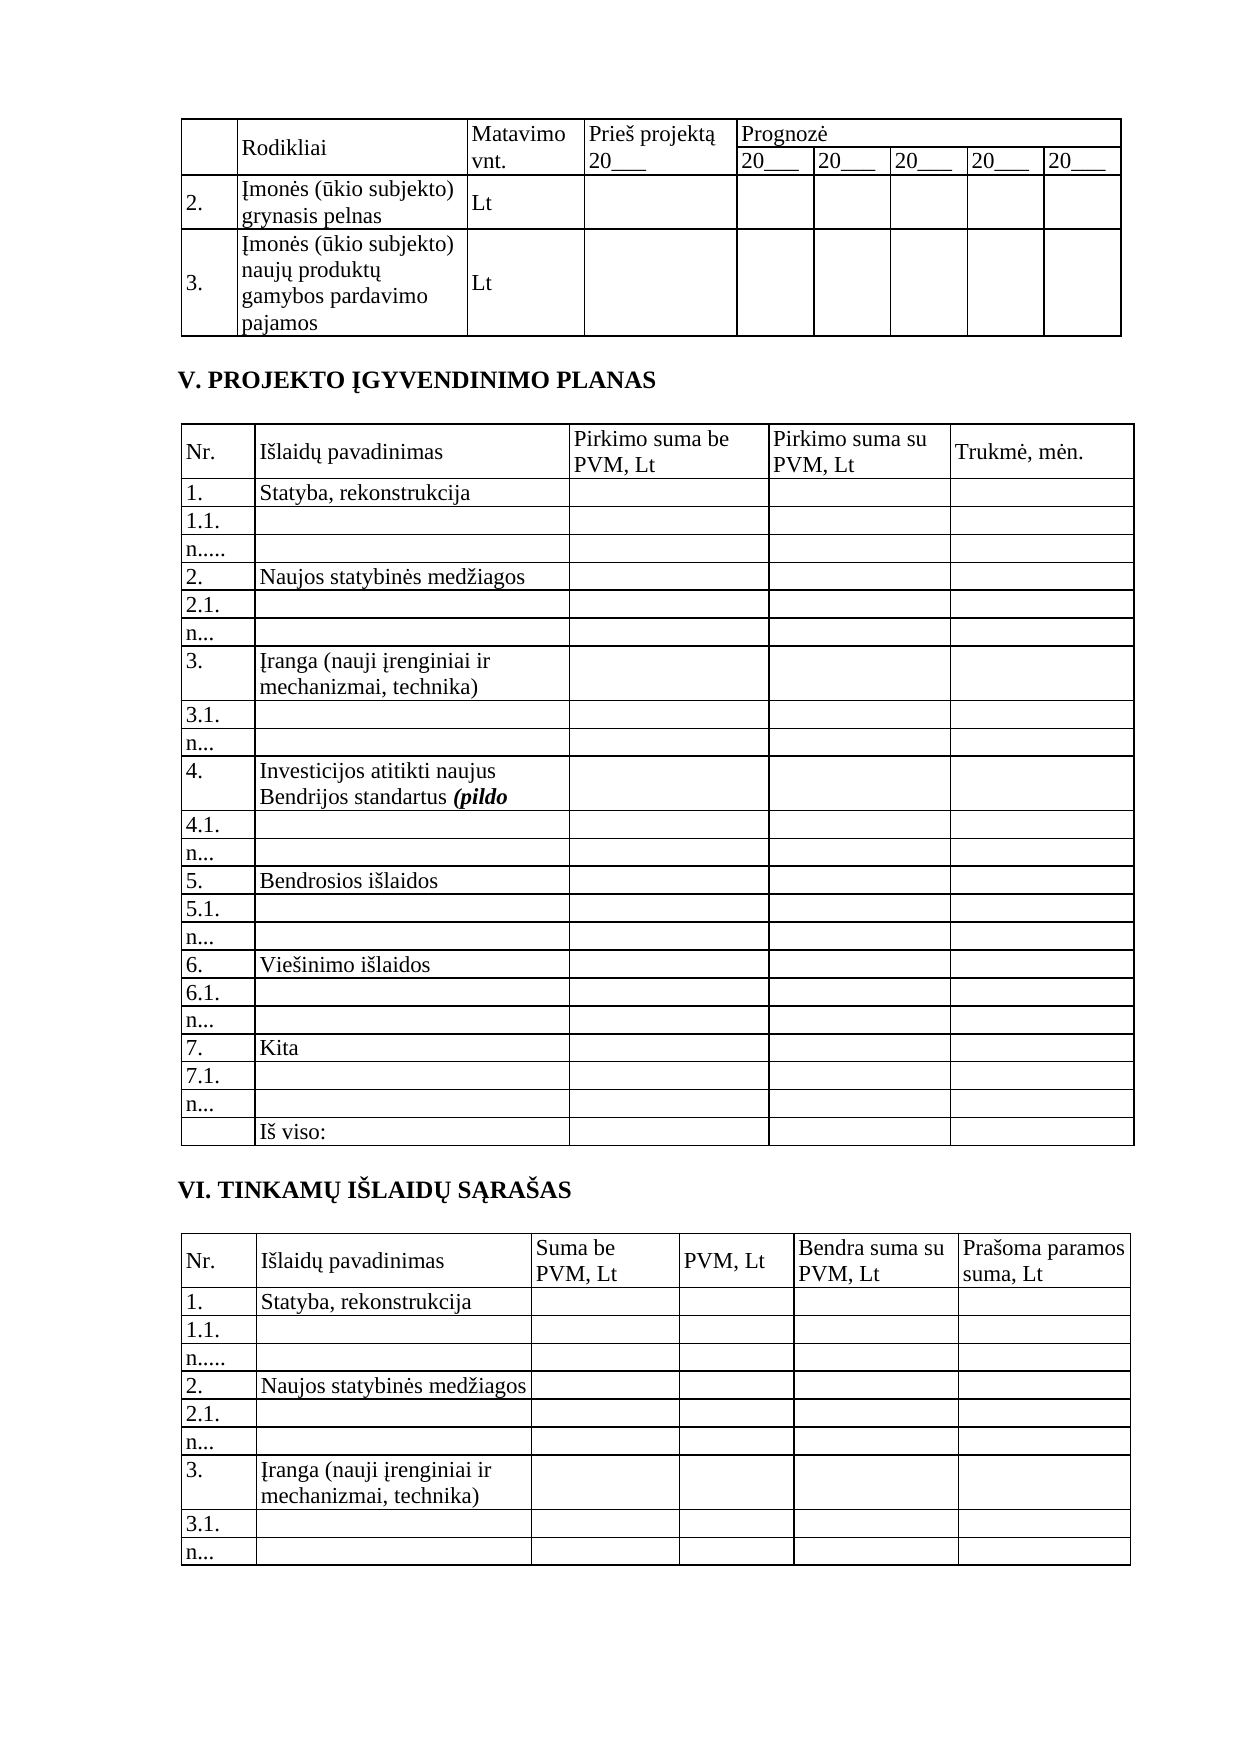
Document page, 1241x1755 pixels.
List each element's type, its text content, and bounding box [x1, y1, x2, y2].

table_cell 6. [182, 951, 254, 977]
table_cell [951, 1007, 1133, 1033]
table_header Nr. [182, 425, 254, 478]
table_header Suma be PVM, Lt [532, 1234, 679, 1287]
table_cell Lt [468, 230, 584, 335]
table_cell [256, 619, 569, 645]
table_cell [570, 923, 768, 949]
table_cell [959, 1400, 1130, 1426]
table_header PVM, Lt [680, 1234, 793, 1287]
table_cell 2. [182, 176, 237, 228]
table_cell Bendrosios išlaidos [256, 867, 569, 893]
table_header Išlaidų pavadinimas [256, 425, 569, 478]
table_cell Įranga (nauji įrenginiai ir mechanizmai, technika) [257, 1456, 531, 1508]
table_cell [959, 1510, 1130, 1536]
table_header [182, 120, 237, 174]
table_cell [680, 1538, 793, 1564]
table_cell 1. [182, 1288, 256, 1314]
table_cell n..... [182, 535, 254, 561]
table_cell n... [182, 729, 254, 755]
table_cell [257, 1538, 531, 1564]
table_cell [570, 535, 768, 561]
table_cell [891, 176, 967, 228]
table_cell [951, 1062, 1133, 1089]
table_cell [770, 1007, 950, 1033]
table_cell [795, 1372, 958, 1398]
table_cell [770, 1090, 950, 1117]
table_cell 7. [182, 1035, 254, 1061]
table_cell 6.1. [182, 979, 254, 1005]
table_cell 3. [182, 1456, 256, 1508]
table_cell [585, 176, 736, 228]
table_cell [770, 839, 950, 865]
table_header Trukmė, mėn. [951, 425, 1133, 478]
table_cell [968, 176, 1043, 228]
table_cell 20___ [968, 148, 1043, 174]
table_cell [770, 1062, 950, 1089]
table_cell [795, 1400, 958, 1426]
table_cell Statyba, rekonstrukcija [257, 1288, 531, 1314]
table_cell [951, 591, 1133, 617]
table_header Bendra suma su PVM, Lt [795, 1234, 958, 1287]
table_cell [256, 701, 569, 727]
table_cell [570, 647, 768, 699]
table_cell [257, 1428, 531, 1454]
table_cell [680, 1400, 793, 1426]
table_cell 20___ [738, 148, 813, 174]
table_cell [795, 1344, 958, 1370]
table_cell [770, 507, 950, 533]
table_cell n... [182, 1090, 254, 1117]
table_cell [770, 619, 950, 645]
table_cell [570, 479, 768, 506]
table_cell [570, 1035, 768, 1061]
table_cell [570, 563, 768, 589]
table_cell [680, 1510, 793, 1536]
table_cell [770, 591, 950, 617]
table_cell [256, 1007, 569, 1033]
table_cell [570, 839, 768, 865]
table_cell [795, 1288, 958, 1314]
table_cell [256, 591, 569, 617]
table_cell [770, 647, 950, 699]
table_cell [570, 619, 768, 645]
table_cell [570, 811, 768, 837]
table_cell [951, 979, 1133, 1005]
table_cell [532, 1400, 679, 1426]
table_cell 2.1. [182, 1400, 256, 1426]
table_cell [770, 757, 950, 809]
table_cell [770, 895, 950, 921]
table_cell [959, 1428, 1130, 1454]
table_cell [959, 1344, 1130, 1370]
table_cell 20___ [815, 148, 890, 174]
table_cell [570, 1090, 768, 1117]
table_cell [256, 535, 569, 561]
table_cell [951, 867, 1133, 893]
table_cell Kita [256, 1035, 569, 1061]
table_cell [256, 507, 569, 533]
table_cell n... [182, 923, 254, 949]
table_cell [570, 867, 768, 893]
table_cell [738, 176, 813, 228]
table_cell [182, 1118, 254, 1144]
table_cell 7.1. [182, 1062, 254, 1089]
text V. PROJEKTO ĮGYVENDINIMO PLANAS [177, 366, 1122, 394]
table_cell [815, 176, 890, 228]
table_cell [256, 1062, 569, 1089]
table_cell [951, 535, 1133, 561]
table_cell n... [182, 1538, 256, 1564]
table_header Rodikliai [238, 120, 467, 174]
table_cell [532, 1428, 679, 1454]
table_cell [770, 535, 950, 561]
table_cell [951, 1118, 1133, 1144]
table_cell [585, 230, 736, 335]
table_cell [968, 230, 1043, 335]
text VI. TINKAMŲ IŠLAIDŲ SĄRAŠAS [177, 1175, 1122, 1204]
table_cell [770, 701, 950, 727]
table_cell 20___ [891, 148, 967, 174]
table_cell 2. [182, 563, 254, 589]
table_cell [1045, 176, 1120, 228]
table_cell [570, 507, 768, 533]
table_cell [1045, 230, 1120, 335]
table_cell [257, 1316, 531, 1342]
table_cell [570, 979, 768, 1005]
table_cell [951, 647, 1133, 699]
table_cell [795, 1316, 958, 1342]
table_cell [951, 729, 1133, 755]
table_cell [570, 757, 768, 809]
table_cell [959, 1372, 1130, 1398]
table_cell [532, 1344, 679, 1370]
table_cell [795, 1538, 958, 1564]
table_cell [570, 729, 768, 755]
table_cell [570, 1007, 768, 1033]
table_cell [891, 230, 967, 335]
table_cell [257, 1510, 531, 1536]
table_cell [738, 230, 813, 335]
table_cell [959, 1538, 1130, 1564]
table_cell Investicijos atitikti naujus Bendrijos standartus (pildo [256, 757, 569, 809]
table_cell 2. [182, 1372, 256, 1398]
table_cell [570, 591, 768, 617]
table_cell [951, 951, 1133, 977]
table_cell [770, 1118, 950, 1144]
table_cell Įranga (nauji įrenginiai ir mechanizmai, technika) [256, 647, 569, 699]
table_cell [770, 951, 950, 977]
table_cell Įmonės (ūkio subjekto) grynasis pelnas [238, 176, 467, 228]
table_cell [959, 1456, 1130, 1508]
table_cell [951, 1035, 1133, 1061]
table_cell 4.1. [182, 811, 254, 837]
table_cell 3.1. [182, 701, 254, 727]
table_header Pirkimo suma su PVM, Lt [770, 425, 950, 478]
table_cell [951, 701, 1133, 727]
table_cell [256, 811, 569, 837]
table_cell [680, 1288, 793, 1314]
table_cell [680, 1428, 793, 1454]
table_cell [951, 619, 1133, 645]
table_cell [951, 479, 1133, 506]
table_cell n..... [182, 1344, 256, 1370]
table_cell [570, 951, 768, 977]
table_cell Naujos statybinės medžiagos [256, 563, 569, 589]
table_cell [532, 1510, 679, 1536]
table_cell [532, 1456, 679, 1508]
table_cell Statyba, rekonstrukcija [256, 479, 569, 506]
table_cell [795, 1456, 958, 1508]
table_cell [680, 1456, 793, 1508]
table_cell 20___ [1045, 148, 1120, 174]
table_cell Įmonės (ūkio subjekto) naujų produktų gamybos pardavimo pajamos [238, 230, 467, 335]
table_cell [951, 811, 1133, 837]
table_cell [256, 895, 569, 921]
table_cell 2.1. [182, 591, 254, 617]
table_cell [680, 1344, 793, 1370]
table_cell 3.1. [182, 1510, 256, 1536]
table_cell 1.1. [182, 1316, 256, 1342]
table_cell Viešinimo išlaidos [256, 951, 569, 977]
table_cell n... [182, 839, 254, 865]
table_cell [770, 479, 950, 506]
table_cell Iš viso: [256, 1118, 569, 1144]
table_cell [532, 1372, 679, 1398]
table_cell [770, 563, 950, 589]
table_cell [256, 923, 569, 949]
table_cell [770, 729, 950, 755]
table_cell [256, 729, 569, 755]
table_cell 1. [182, 479, 254, 506]
table_cell n... [182, 1428, 256, 1454]
table_cell [951, 923, 1133, 949]
table_cell 5. [182, 867, 254, 893]
table_cell [815, 230, 890, 335]
table_cell [770, 923, 950, 949]
table_cell [532, 1288, 679, 1314]
table_cell [951, 563, 1133, 589]
table_cell [680, 1316, 793, 1342]
table_cell [570, 701, 768, 727]
table_cell n... [182, 619, 254, 645]
table_cell [256, 1090, 569, 1117]
table_cell [795, 1510, 958, 1536]
table_cell [257, 1400, 531, 1426]
table_cell [770, 811, 950, 837]
table_cell [951, 895, 1133, 921]
table_cell [570, 895, 768, 921]
table_cell [770, 979, 950, 1005]
table_header Nr. [182, 1234, 256, 1287]
table_cell 4. [182, 757, 254, 809]
table_header Išlaidų pavadinimas [257, 1234, 531, 1287]
table_cell [532, 1538, 679, 1564]
table_header Matavimo vnt. [468, 120, 584, 174]
table_header Prieš projektą 20___ [585, 120, 736, 174]
table_cell [951, 757, 1133, 809]
table_cell 5.1. [182, 895, 254, 921]
table_header Pirkimo suma be PVM, Lt [570, 425, 768, 478]
table_cell [951, 839, 1133, 865]
table_header Prognozė [738, 120, 1120, 146]
table_cell [959, 1316, 1130, 1342]
table_cell [951, 507, 1133, 533]
table_cell [951, 1090, 1133, 1117]
table_cell 3. [182, 647, 254, 699]
table_cell [795, 1428, 958, 1454]
table_cell Naujos statybinės medžiagos [257, 1372, 531, 1398]
table_cell [256, 839, 569, 865]
table_cell [570, 1118, 768, 1144]
table_header Prašoma paramos suma, Lt [959, 1234, 1130, 1287]
table_cell [532, 1316, 679, 1342]
table_cell [257, 1344, 531, 1370]
table_cell n... [182, 1007, 254, 1033]
table_cell 1.1. [182, 507, 254, 533]
table_cell [959, 1288, 1130, 1314]
table_cell Lt [468, 176, 584, 228]
table_cell [770, 1035, 950, 1061]
table_cell 3. [182, 230, 237, 335]
table_cell [570, 1062, 768, 1089]
table_cell [256, 979, 569, 1005]
table_cell [680, 1372, 793, 1398]
table_cell [770, 867, 950, 893]
